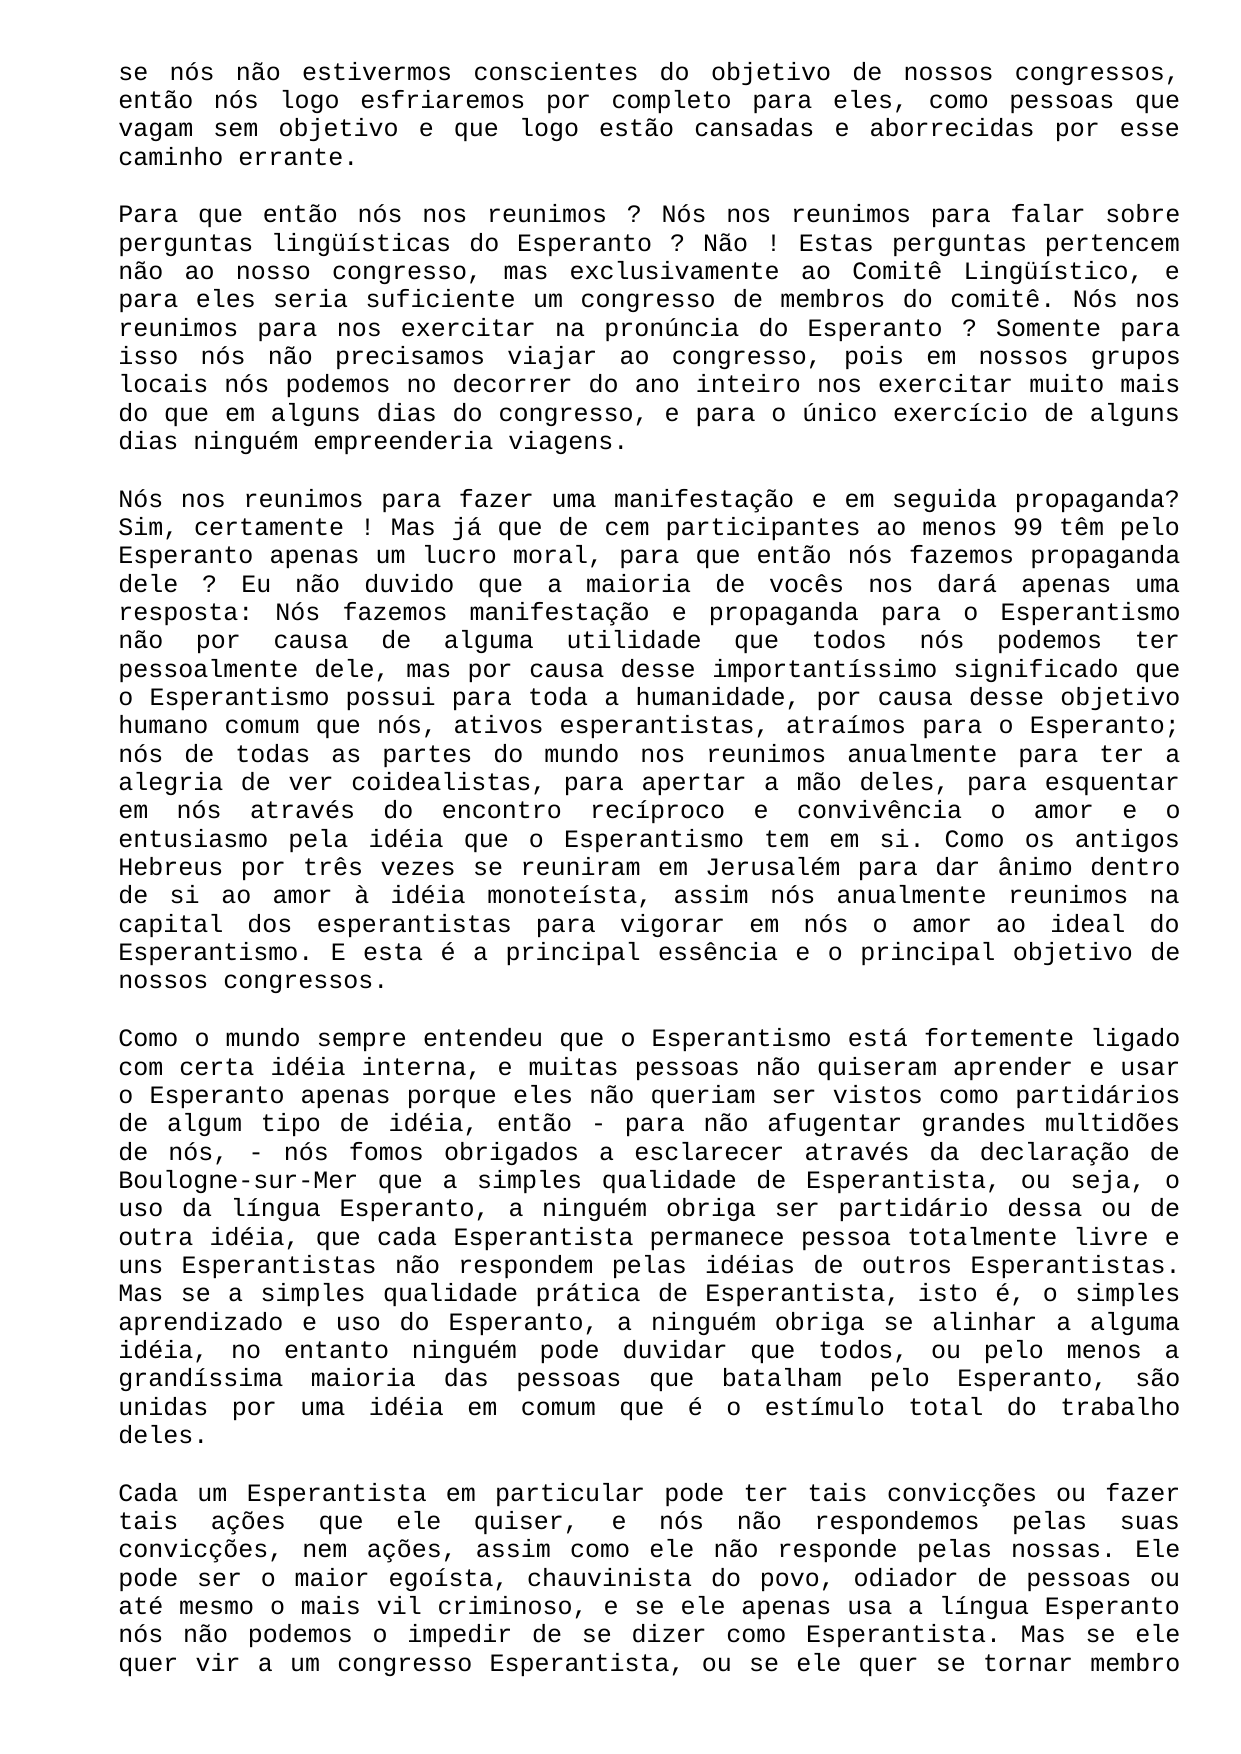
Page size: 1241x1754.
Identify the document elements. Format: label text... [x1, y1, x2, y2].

text se nós não estivermos conscientes do objetivo de nossos congressos, então nós logo esfriaremos por completo para eles, como pessoas que vagam sem objetivo e que logo estão cansadas e aborrecidas por esse caminho errante. [118, 59, 1181, 172]
text Nós nos reunimos para fazer uma manifestação e em seguida propaganda? Sim, certamente ! Mas já que de cem participantes ao menos 99 têm pelo Esperanto apenas um lucro moral, para que então nós fazemos propaganda dele ? Eu não duvido que a maioria de vocês nos dará apenas uma resposta: Nós fazemos manifestação e propaganda para o Esperantismo não por causa de alguma utilidade que todos nós podemos ter pessoalmente dele, mas por causa desse importantíssimo significado que o Esperantismo possui para toda a humanidade, por causa desse objetivo humano comum que nós, ativos esperantistas, atraímos para o Esperanto; nós de todas as partes do mundo nos reunimos anualmente para ter a alegria de ver coidealistas, para apertar a mão deles, para esquentar em nós através do encontro recíproco e convivência o amor e o entusiasmo pela idéia que o Esperantismo tem em si. Como os antigos Hebreus por três vezes se reuniram em Jerusalém para dar ânimo dentro de si ao amor à idéia monoteísta, assim nós anualmente reunimos na capital dos esperantistas para vigorar em nós o amor ao ideal do Esperantismo. E esta é a principal essência e o principal objetivo de nossos congressos. [118, 486, 1181, 996]
text Cada um Esperantista em particular pode ter tais convicções ou fazer tais ações que ele quiser, e nós não respondemos pelas suas convicções, nem ações, assim como ele não responde pelas nossas. Ele pode ser o maior egoísta, chauvinista do povo, odiador de pessoas ou até mesmo o mais vil criminoso, e se ele apenas usa a língua Esperanto nós não podemos o impedir de se dizer como Esperantista. Mas se ele quer vir a um congresso Esperantista, ou se ele quer se tornar membro [118, 1480, 1181, 1679]
text Para que então nós nos reunimos ? Nós nos reunimos para falar sobre perguntas lingüísticas do Esperanto ? Não ! Estas perguntas pertencem não ao nosso congresso, mas exclusivamente ao Comitê Lingüístico, e para eles seria suficiente um congresso de membros do comitê. Nós nos reunimos para nos exercitar na pronúncia do Esperanto ? Somente para isso nós não precisamos viajar ao congresso, pois em nossos grupos locais nós podemos no decorrer do ano inteiro nos exercitar muito mais do que em alguns dias do congresso, e para o único exercício de alguns dias ninguém empreenderia viagens. [118, 202, 1181, 457]
text Como o mundo sempre entendeu que o Esperantismo está fortemente ligado com certa idéia interna, e muitas pessoas não quiseram aprender e usar o Esperanto apenas porque eles não queriam ser vistos como partidários de algum tipo de idéia, então - para não afugentar grandes multidões de nós, - nós fomos obrigados a esclarecer através da declaração de Boulogne-sur-Mer que a simples qualidade de Esperantista, ou seja, o uso da língua Esperanto, a ninguém obriga ser partidário dessa ou de outra idéia, que cada Esperantista permanece pessoa totalmente livre e uns Esperantistas não respondem pelas idéias de outros Esperantistas. Mas se a simples qualidade prática de Esperantista, isto é, o simples aprendizado e uso do Esperanto, a ninguém obriga se alinhar a alguma idéia, no entanto ninguém pode duvidar que todos, ou pelo menos a grandíssima maioria das pessoas que batalham pelo Esperanto, são unidas por uma idéia em comum que é o estímulo total do trabalho deles. [118, 1026, 1181, 1451]
